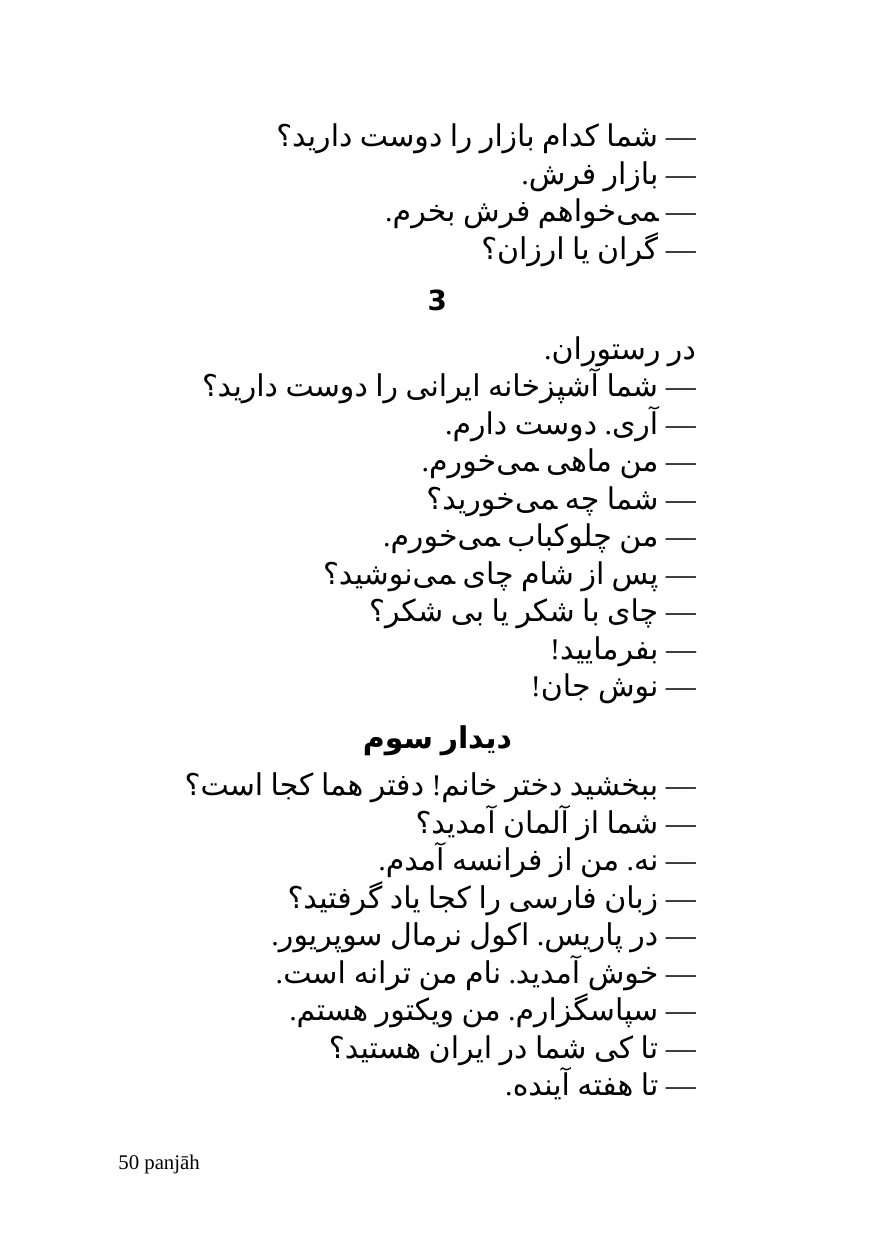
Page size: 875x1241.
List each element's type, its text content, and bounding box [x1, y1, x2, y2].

text — من چلوكباب ﻤﻰخورم. [118, 519, 756, 553]
text — سپاسگزارم. من ویکتور هستم. [118, 993, 756, 1027]
text — شما چه ﻤﻰخورید؟ [118, 481, 756, 516]
text در رستوران. [118, 331, 756, 366]
text — ﻤﻰخواهم فرش بخرم. [118, 193, 756, 228]
text — در پاریس. اکول نرمال سوپریور. [118, 918, 756, 952]
text — ببخشید دختر خانم! دفتر هما كجا است؟ [118, 768, 756, 802]
text — تا كى شما در ایران هستید؟ [118, 1030, 756, 1065]
text — گران یا ارزان؟ [118, 231, 756, 266]
text 50 panjāh [118, 1150, 756, 1174]
text — چاى با شكر یا بى شكر؟ [118, 594, 756, 628]
text — نه. من از فرانسه آمدم. [118, 843, 756, 877]
text — شما از آلمان آمدید؟ [118, 805, 756, 840]
text — تا هفته آینده. [118, 1068, 756, 1102]
text — آرى. دوست دارم. [118, 406, 756, 441]
text — پس از شام چاى ﻤﻰنوشید؟ [118, 556, 756, 591]
text — شما كدام بازار را دوست دارید؟ [118, 118, 756, 153]
text — خوش آمدید. نام من ترانه است. [118, 955, 756, 990]
subtitle دیدار سوم [118, 721, 756, 755]
text — بازار فرش. [118, 156, 756, 191]
text — زبان فارسى را كجا یاد گرفتید؟ [118, 880, 756, 915]
text — من ماهى ﻤﻰخورم. [118, 444, 756, 478]
text — نوش جان! [118, 669, 756, 703]
text — شما آشپزخانه ایرانى را دوست دارید؟ [118, 369, 756, 403]
text — بفرمایید! [118, 631, 756, 666]
